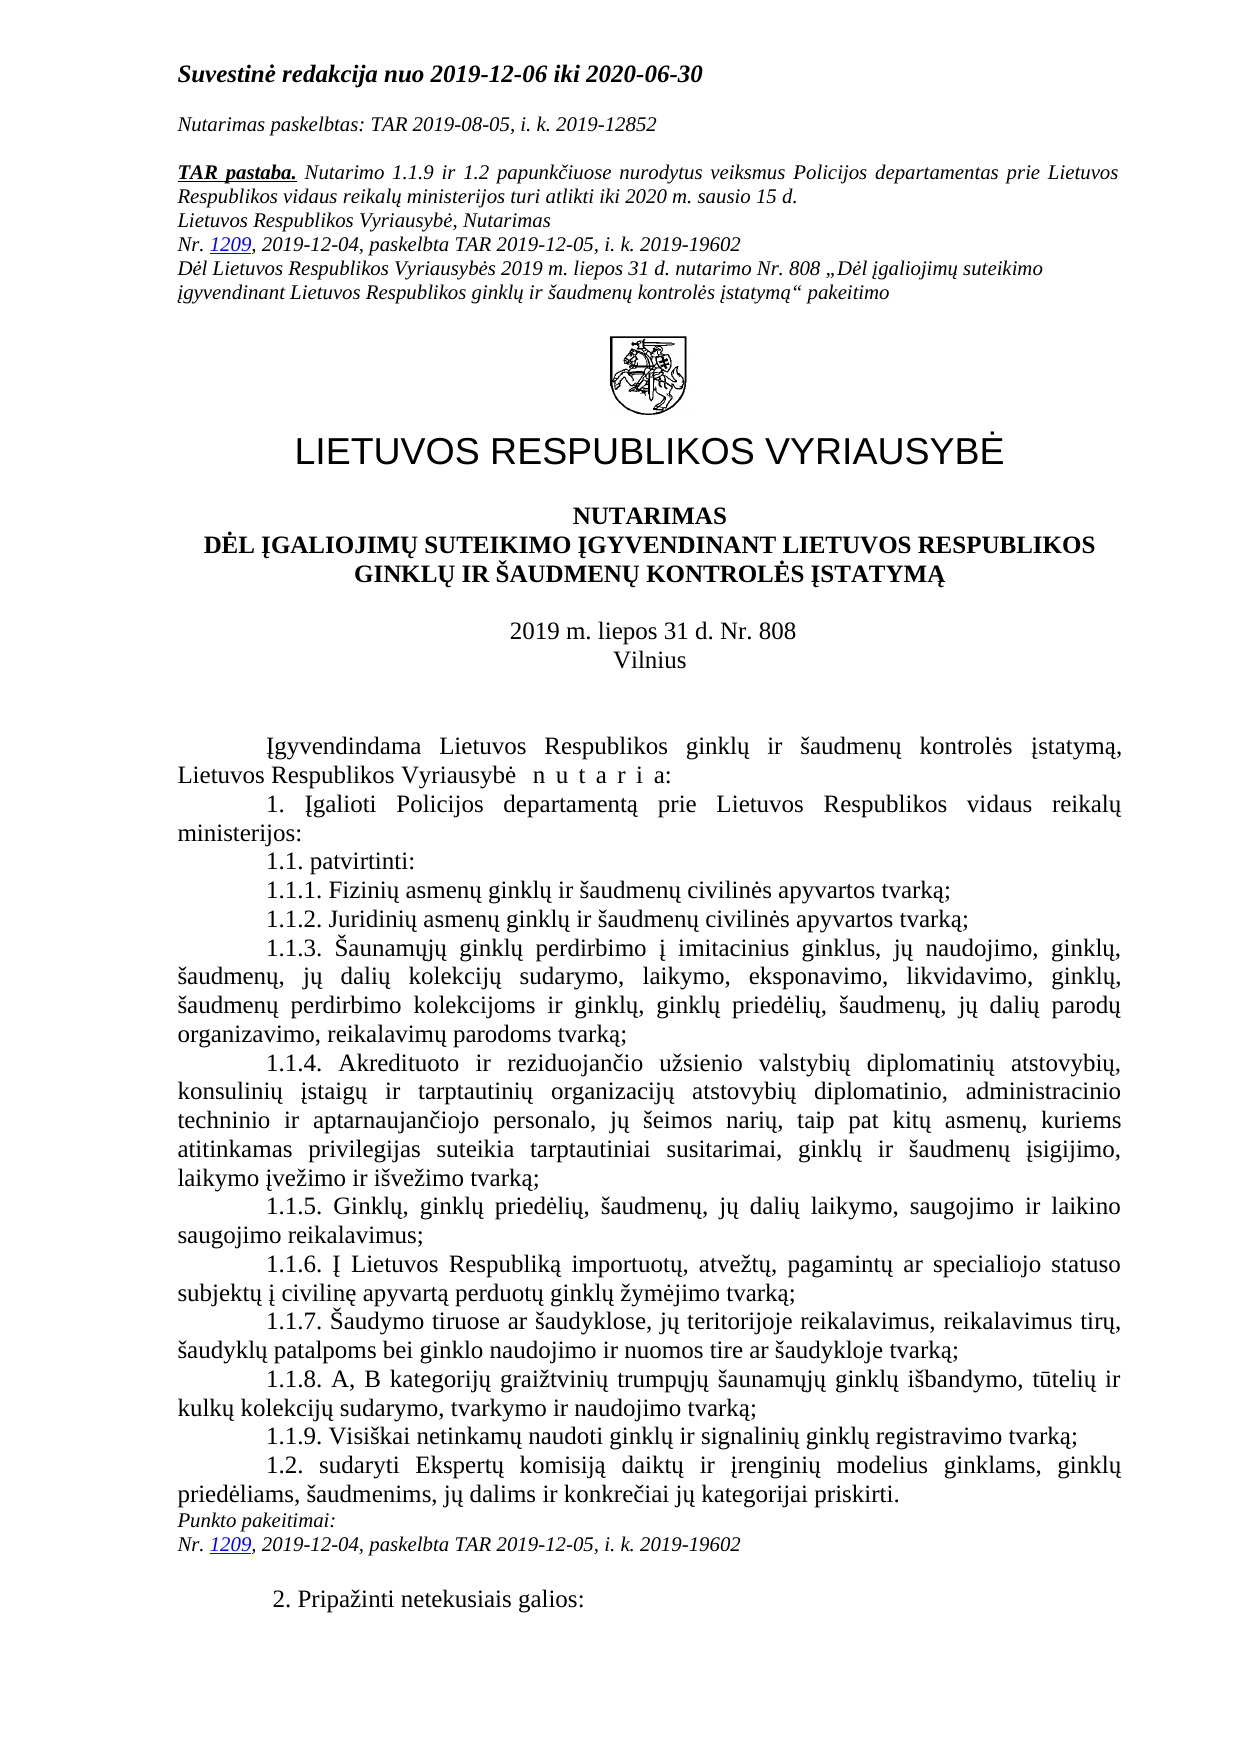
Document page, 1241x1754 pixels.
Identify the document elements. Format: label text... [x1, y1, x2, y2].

text Nr. 1209, 2019-12-04, paskelbta TAR 2019-12-05, i. k. 2019-19602 [177, 232, 1122, 256]
text Suvestinė redakcija nuo 2019-12-06 iki 2020-06-30 [177, 59, 1122, 88]
text 2019 m. liepos 31 d. Nr. 808 [177, 616, 1122, 645]
text Lietuvos Respublikos Vyriausybė [177, 429, 1122, 473]
text nutarimas [177, 501, 1122, 530]
text 1.1.6. Į Lietuvos Respubliką importuotų, atvežtų, pagamintų ar specialiojo statuso subjektų į civilinę apyvartą perduotų ginklų žymėjimo tvarką; [177, 1249, 1122, 1306]
text Nutarimas paskelbtas: TAR 2019-08-05, i. k. 2019-12852 [177, 112, 1122, 136]
text 1.2. sudaryti Ekspertų komisiją daiktų ir įrenginių modelius ginklams, ginklų priedėliams, šaudmenims, jų dalims ir konkrečiai jų kategorijai priskirti. [177, 1450, 1122, 1508]
text Dėl Lietuvos Respublikos Vyriausybės 2019 m. liepos 31 d. nutarimo Nr. 808 „Dėl įgaliojimų suteikimo įgyvendinant Lietuvos Respublikos ginklų ir šaudmenų kontrolės įstatymą“ pakeitimo [177, 256, 1122, 304]
text TAR pastaba. Nutarimo 1.1.9 ir 1.2 papunkčiuose nurodytus veiksmus Policijos departamentas prie Lietuvos Respublikos vidaus reikalų ministerijos turi atlikti iki 2020 m. sausio 15 d. [177, 160, 1122, 208]
text 1.1.4. Akredituoto ir reziduojančio užsienio valstybių diplomatinių atstovybių, konsulinių įstaigų ir tarptautinių organizacijų atstovybių diplomatinio, administracinio techninio ir aptarnaujančiojo personalo, jų šeimos narių, taip pat kitų asmenų, kuriems atitinkamas privilegijas suteikia tarptautiniai susitarimai, ginklų ir šaudmenų įsigijimo, laikymo įvežimo ir išvežimo tvarką; [177, 1048, 1122, 1191]
text 1.1.5. Ginklų, ginklų priedėlių, šaudmenų, jų dalių laikymo, saugojimo ir laikino saugojimo reikalavimus; [177, 1191, 1122, 1249]
text dĖL ĮGALIOJIMŲ SUTEIKIMO ĮGYVENDINANT lietuvos respublikos ginklų ir šaudmenų kontrolės įstatymĄ [177, 530, 1122, 588]
text Lietuvos Respublikos Vyriausybė, Nutarimas [177, 208, 1122, 232]
text 1.1.3. Šaunamųjų ginklų perdirbimo į imitacinius ginklus, jų naudojimo, ginklų, šaudmenų, jų dalių kolekcijų sudarymo, laikymo, eksponavimo, likvidavimo, ginklų, šaudmenų perdirbimo kolekcijoms ir ginklų, ginklų priedėlių, šaudmenų, jų dalių parodų organizavimo, reikalavimų parodoms tvarką; [177, 933, 1122, 1048]
text 1.1.9. Visiškai netinkamų naudoti ginklų ir signalinių ginklų registravimo tvarką; [177, 1421, 1122, 1450]
text Vilnius [177, 645, 1122, 674]
text 1.1.8. A, B kategorijų graižtvinių trumpųjų šaunamųjų ginklų išbandymo, tūtelių ir kulkų kolekcijų sudarymo, tvarkymo ir naudojimo tvarką; [177, 1364, 1122, 1421]
text 1.1.7. Šaudymo tiruose ar šaudyklose, jų teritorijoje reikalavimus, reikalavimus tirų, šaudyklų patalpoms bei ginklo naudojimo ir nuomos tire ar šaudykloje tvarką; [177, 1306, 1122, 1364]
text Nr. 1209, 2019-12-04, paskelbta TAR 2019-12-05, i. k. 2019-19602 [177, 1532, 1122, 1556]
text 1.1.1. Fizinių asmenų ginklų ir šaudmenų civilinės apyvartos tvarką; [177, 875, 1122, 904]
text Punkto pakeitimai: [177, 1508, 1122, 1532]
text Įgyvendindama Lietuvos Respublikos ginklų ir šaudmenų kontrolės įstatymą, Lietuvos Respublikos Vyriausybė nutaria: [177, 731, 1122, 789]
text 1. Įgalioti Policijos departamentą prie Lietuvos Respublikos vidaus reikalų ministerijos: [177, 789, 1122, 846]
text 1.1.2. Juridinių asmenų ginklų ir šaudmenų civilinės apyvartos tvarką; [177, 904, 1122, 933]
text 2. Pripažinti netekusiais galios: [177, 1584, 1122, 1613]
text 1.1. patvirtinti: [177, 846, 1122, 875]
